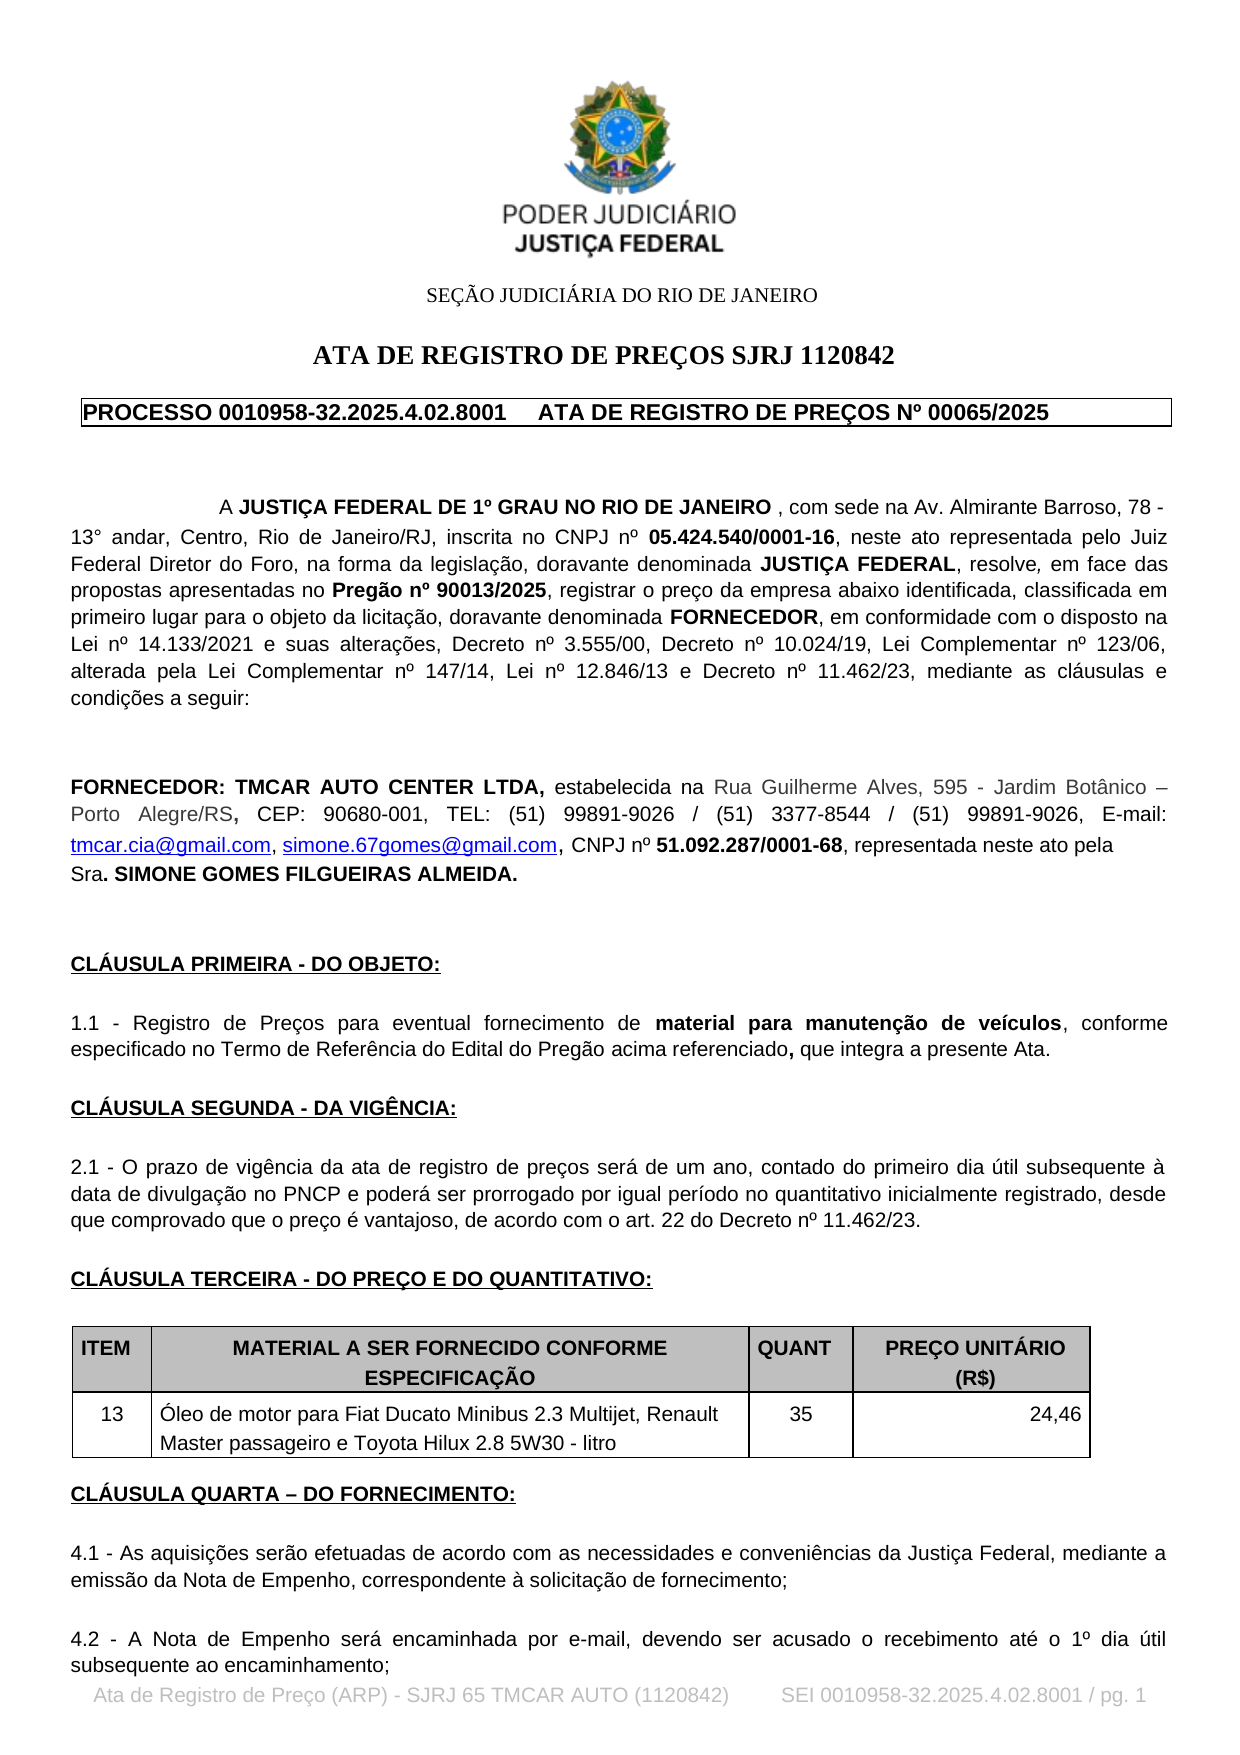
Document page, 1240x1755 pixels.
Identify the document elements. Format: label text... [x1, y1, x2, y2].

table_cell Óleo de motor para Fiat Ducato Minibus 2.3 Multijet, Renault Master passageiro e Toyota Hilux 2.8 5W30 - litro [152, 1393, 748, 1457]
table_cell 24,46 [854, 1393, 1089, 1457]
table_header PREÇO UNITÁRIO (R$) [854, 1327, 1089, 1391]
table_header MATERIAL A SER FORNECIDO CONFORME ESPECIFICAÇÃO [152, 1327, 748, 1391]
table_cell 13 [73, 1393, 151, 1457]
text CLÁUSULA QUARTA – DO FORNECIMENTO: [70, 1482, 1172, 1506]
text 2.1 - O prazo de vigência da ata de registro de preços será de um ano, contado do primeiro dia útil subsequente à data de divulgação no PNCP e poderá ser prorrogado por igual período no quantitativo inicialmente registrado, desde que comprovado que o preço é vantajoso, de acordo com o art. 22 do Decreto nº 11.462/23. [70, 1154, 1168, 1232]
text SEÇÃO JUDICIÁRIA DO RIO DE JANEIRO [72, 283, 1172, 307]
text CLÁUSULA TERCEIRA - DO PREÇO E DO QUANTITATIVO: [70, 1267, 1172, 1291]
text 1.1 - Registro de Preços para eventual fornecimento de material para manutenção de veículos, conforme especificado no Termo de Referência do Edital do Pregão acima referenciado, que integra a presente Ata. [70, 1010, 1168, 1061]
table_header QUANT [750, 1327, 852, 1391]
text Sra. SIMONE GOMES FILGUEIRAS ALMEIDA. [70, 862, 1172, 886]
text CLÁUSULA SEGUNDA - DA VIGÊNCIA: [70, 1096, 1172, 1120]
subtitle ATA DE REGISTRO DE PREÇOS SJRJ 1120842 [72, 339, 1149, 370]
text 13° andar, Centro, Rio de Janeiro/RJ, inscrita no CNPJ nº 05.424.540/0001-16, neste ato representada pelo Juiz Federal Diretor do Foro, na forma da legislação, doravante denominada JUSTIÇA FEDERAL, resolve, em face das propostas apresentadas no Pregão nº 90013/2025, registrar o preço da empresa abaixo identificada, classificada em primeiro lugar para o objeto da licitação, doravante denominada FORNECEDOR, em conformidade com o disposto na Lei nº 14.133/2021 e suas alterações, Decreto nº 3.555/00, Decreto nº 10.024/19, Lei Complementar nº 123/06, alterada pela Lei Complementar nº 147/14, Lei nº 12.846/13 e Decreto nº 11.462/23, mediante as cláusulas e condições a seguir: [70, 525, 1168, 709]
text FORNECEDOR: TMCAR AUTO CENTER LTDA, estabelecida na Rua Guilherme Alves, 595 - Jardim Botânico – Porto Alegre/RS, CEP: 90680-001, TEL: (51) 99891-9026 / (51) 3377-8544 / (51) 99891-9026, E-mail: tmcar.cia@gmail.com, simone.67gomes@gmail.com, CNPJ nº 51.092.287/0001-68, representada neste ato pela [70, 775, 1168, 858]
text 4.2 - A Nota de Empenho será encaminhada por e-mail, devendo ser acusado o recebimento até o 1º dia útil subsequente ao encaminhamento; [70, 1626, 1168, 1677]
table_header ITEM [73, 1327, 151, 1391]
table_cell 35 [750, 1393, 852, 1457]
text CLÁUSULA PRIMEIRA - DO OBJETO: [70, 952, 1172, 976]
text PROCESSO 0010958-32.2025.4.02.8001 ATA DE REGISTRO DE PREÇOS Nº 00065/2025 [82, 399, 1171, 425]
text A JUSTIÇA FEDERAL DE 1º GRAU NO RIO DE JANEIRO , com sede na Av. Almirante Barroso, 78 - [72, 495, 1164, 519]
text 4.1 - As aquisições serão efetuadas de acordo com as necessidades e conveniências da Justiça Federal, mediante a emissão da Nota de Empenho, correspondente à solicitação de fornecimento; [70, 1541, 1168, 1592]
